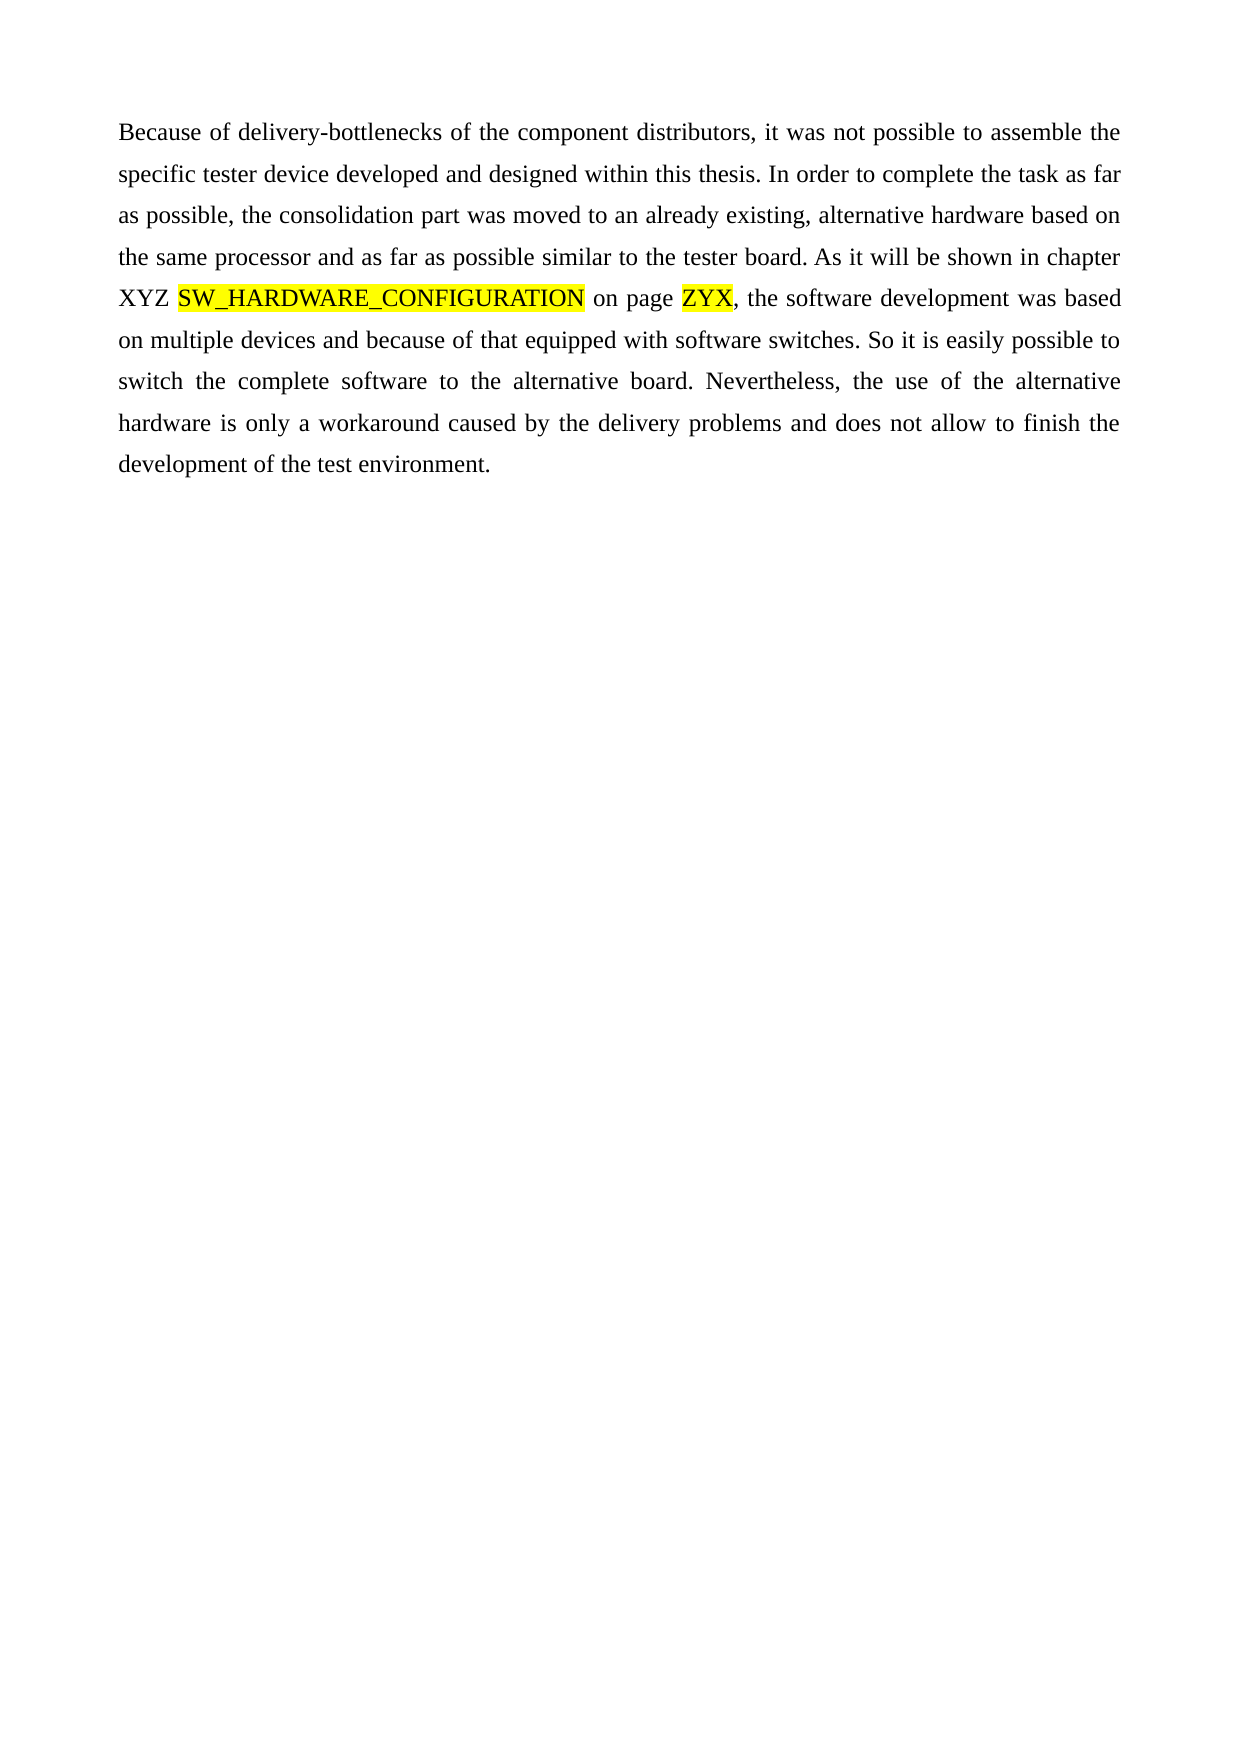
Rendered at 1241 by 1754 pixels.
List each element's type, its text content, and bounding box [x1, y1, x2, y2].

text Because of delivery-bottlenecks of the component distributors, it was not possible to assemble the specific tester device developed and designed within this thesis. In order to complete the task as far as possible, the consolidation part was moved to an already existing, alternative hardware based on the same processor and as far as possible similar to the tester board. As it will be shown in chapter XYZ SW_HARDWARE_CONFIGURATION on page ZYX, the software development was based on multiple devices and because of that equipped with software switches. So it is easily possible to switch the complete software to the alternative board. Nevertheless, the use of the alternative hardware is only a workaround caused by the delivery problems and does not allow to finish the development of the test environment. [118, 118, 1122, 478]
